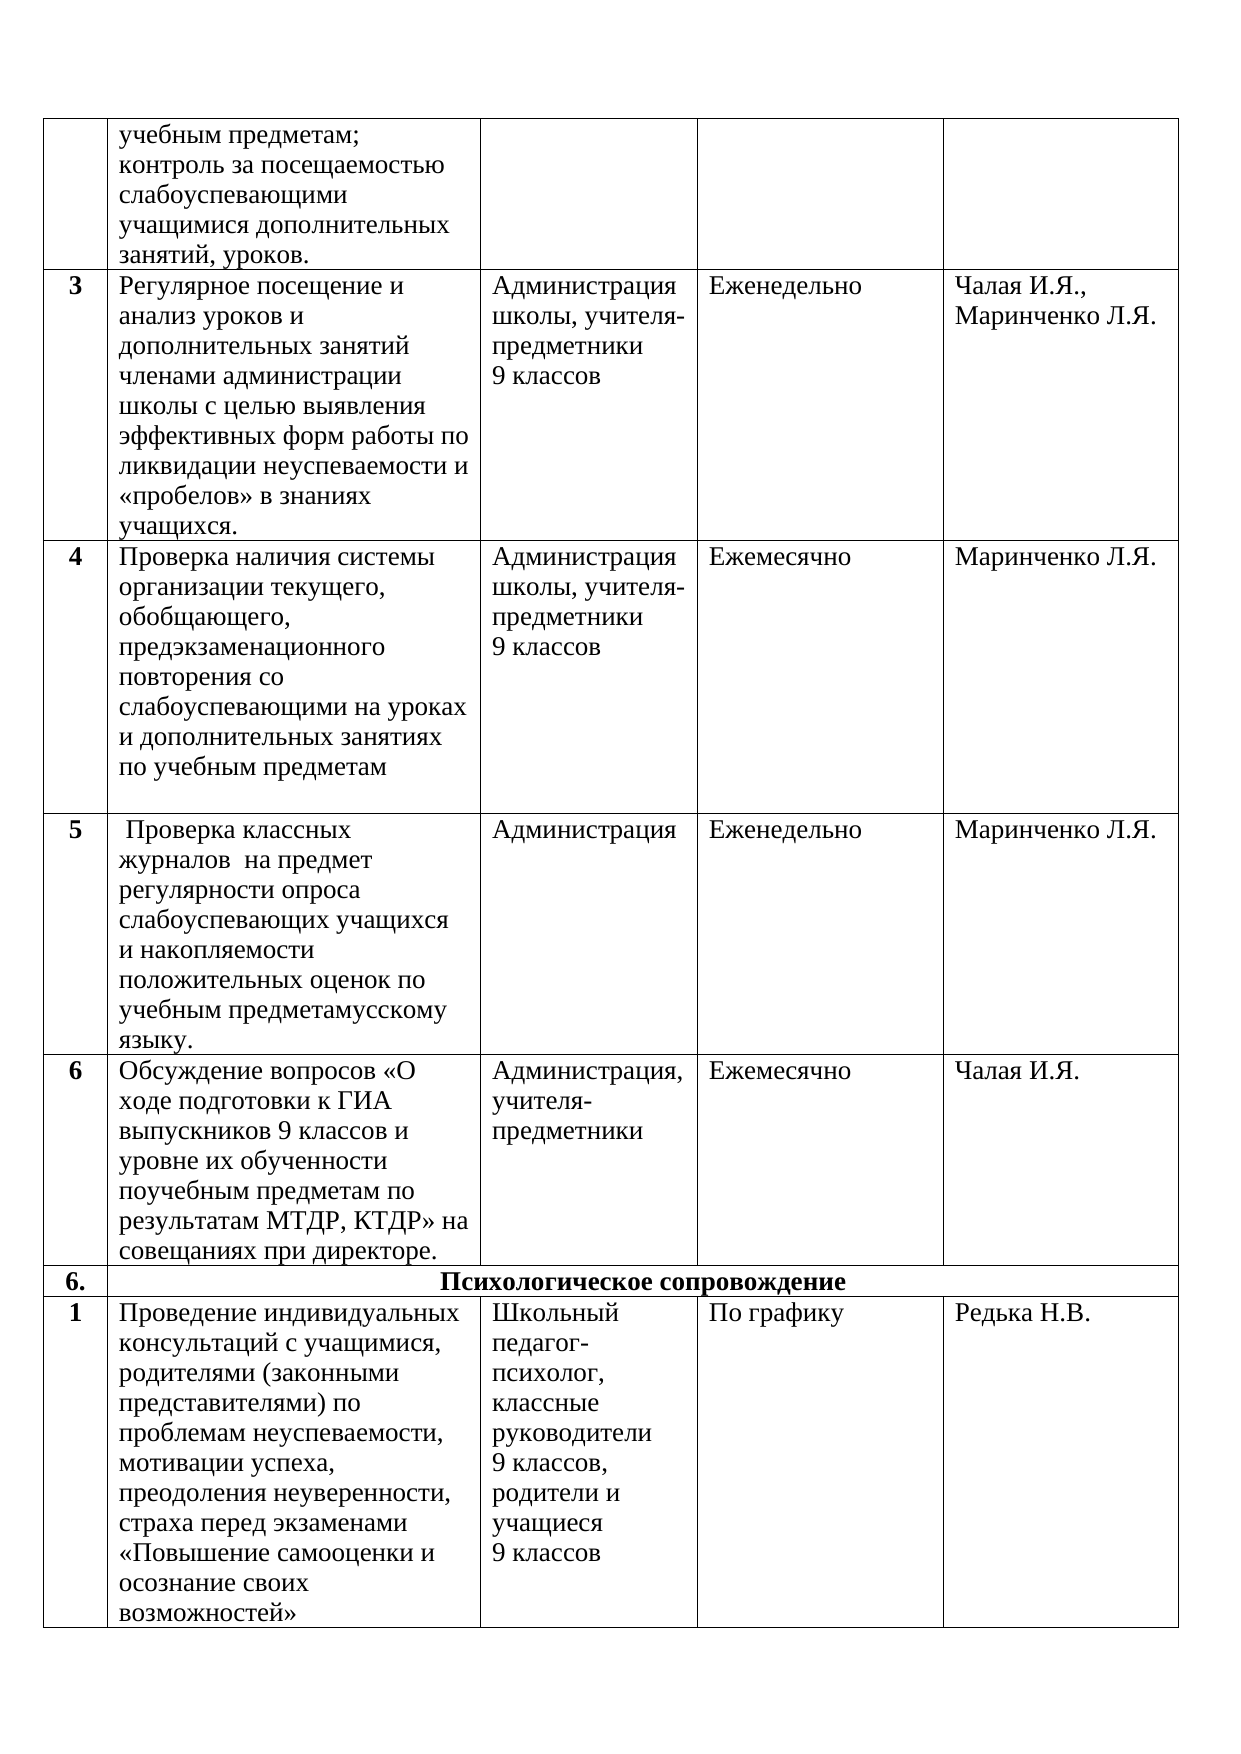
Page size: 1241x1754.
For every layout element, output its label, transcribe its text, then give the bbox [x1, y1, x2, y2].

table_cell 6 [44, 1055, 107, 1265]
table_cell Чалая И.Я., Маринченко Л.Я. [944, 270, 1178, 540]
table_cell Администрация [481, 814, 697, 1054]
table_cell Маринченко Л.Я. [944, 814, 1178, 1054]
table_cell Регулярное посещение и анализ уроков и дополнительных занятий членами администрации школы с целью выявления эффективных форм работы по ликвидации неуспеваемости и «пробелов» в знаниях учащихся. [108, 270, 480, 540]
table_cell Еженедельно [698, 814, 943, 1054]
table_cell Администрация школы, учителя-предметники 9 классов [481, 270, 697, 540]
table_cell Редька Н.В. [944, 1297, 1178, 1627]
table_cell [698, 119, 943, 269]
table_cell Ежемесячно [698, 541, 943, 813]
table_cell По графику [698, 1297, 943, 1627]
table_cell Администрация школы, учителя-предметники 9 классов [481, 541, 697, 813]
table_cell 4 [44, 541, 107, 813]
table_cell Еженедельно [698, 270, 943, 540]
table_cell [481, 119, 697, 269]
table_cell Проверка классных журналов на предмет регулярности опроса слабоуспевающих учащихся и накопляемости положительных оценок по учебным предметамусскому языку. [108, 814, 480, 1054]
table_cell Психологическое сопровождение [108, 1266, 1178, 1296]
table_cell Школьный педагог-психолог, классные руководители 9 классов, родители и учащиеся 9 классов [481, 1297, 697, 1627]
table_cell Обсуждение вопросов «О ходе подготовки к ГИА выпускников 9 классов и уровне их обученности поучебным предметам по результатам МТДР, КТДР» на совещаниях при директоре. [108, 1055, 480, 1265]
table_cell Чалая И.Я. [944, 1055, 1178, 1265]
table_cell 3 [44, 270, 107, 540]
table_cell учебным предметам; контроль за посещаемостью слабоуспевающими учащимися дополнительных занятий, уроков. [108, 119, 480, 269]
table_cell [44, 119, 107, 269]
table_cell Проведение индивидуальных консультаций с учащимися, родителями (законными представителями) по проблемам неуспеваемости, мотивации успеха, преодоления неуверенности, страха перед экзаменами «Повышение самооценки и осознание своих возможностей» [108, 1297, 480, 1627]
table_cell 6. [44, 1266, 107, 1296]
table_cell [944, 119, 1178, 269]
table_cell Администрация, учителя-предметники [481, 1055, 697, 1265]
table_cell Проверка наличия системы организации текущего, обобщающего, предэкзаменационного повторения со слабоуспевающими на уроках и дополнительных занятиях по учебным предметам [108, 541, 480, 813]
table_cell Ежемесячно [698, 1055, 943, 1265]
table_cell Маринченко Л.Я. [944, 541, 1178, 813]
table_cell 1 [44, 1297, 107, 1627]
table_cell 5 [44, 814, 107, 1054]
